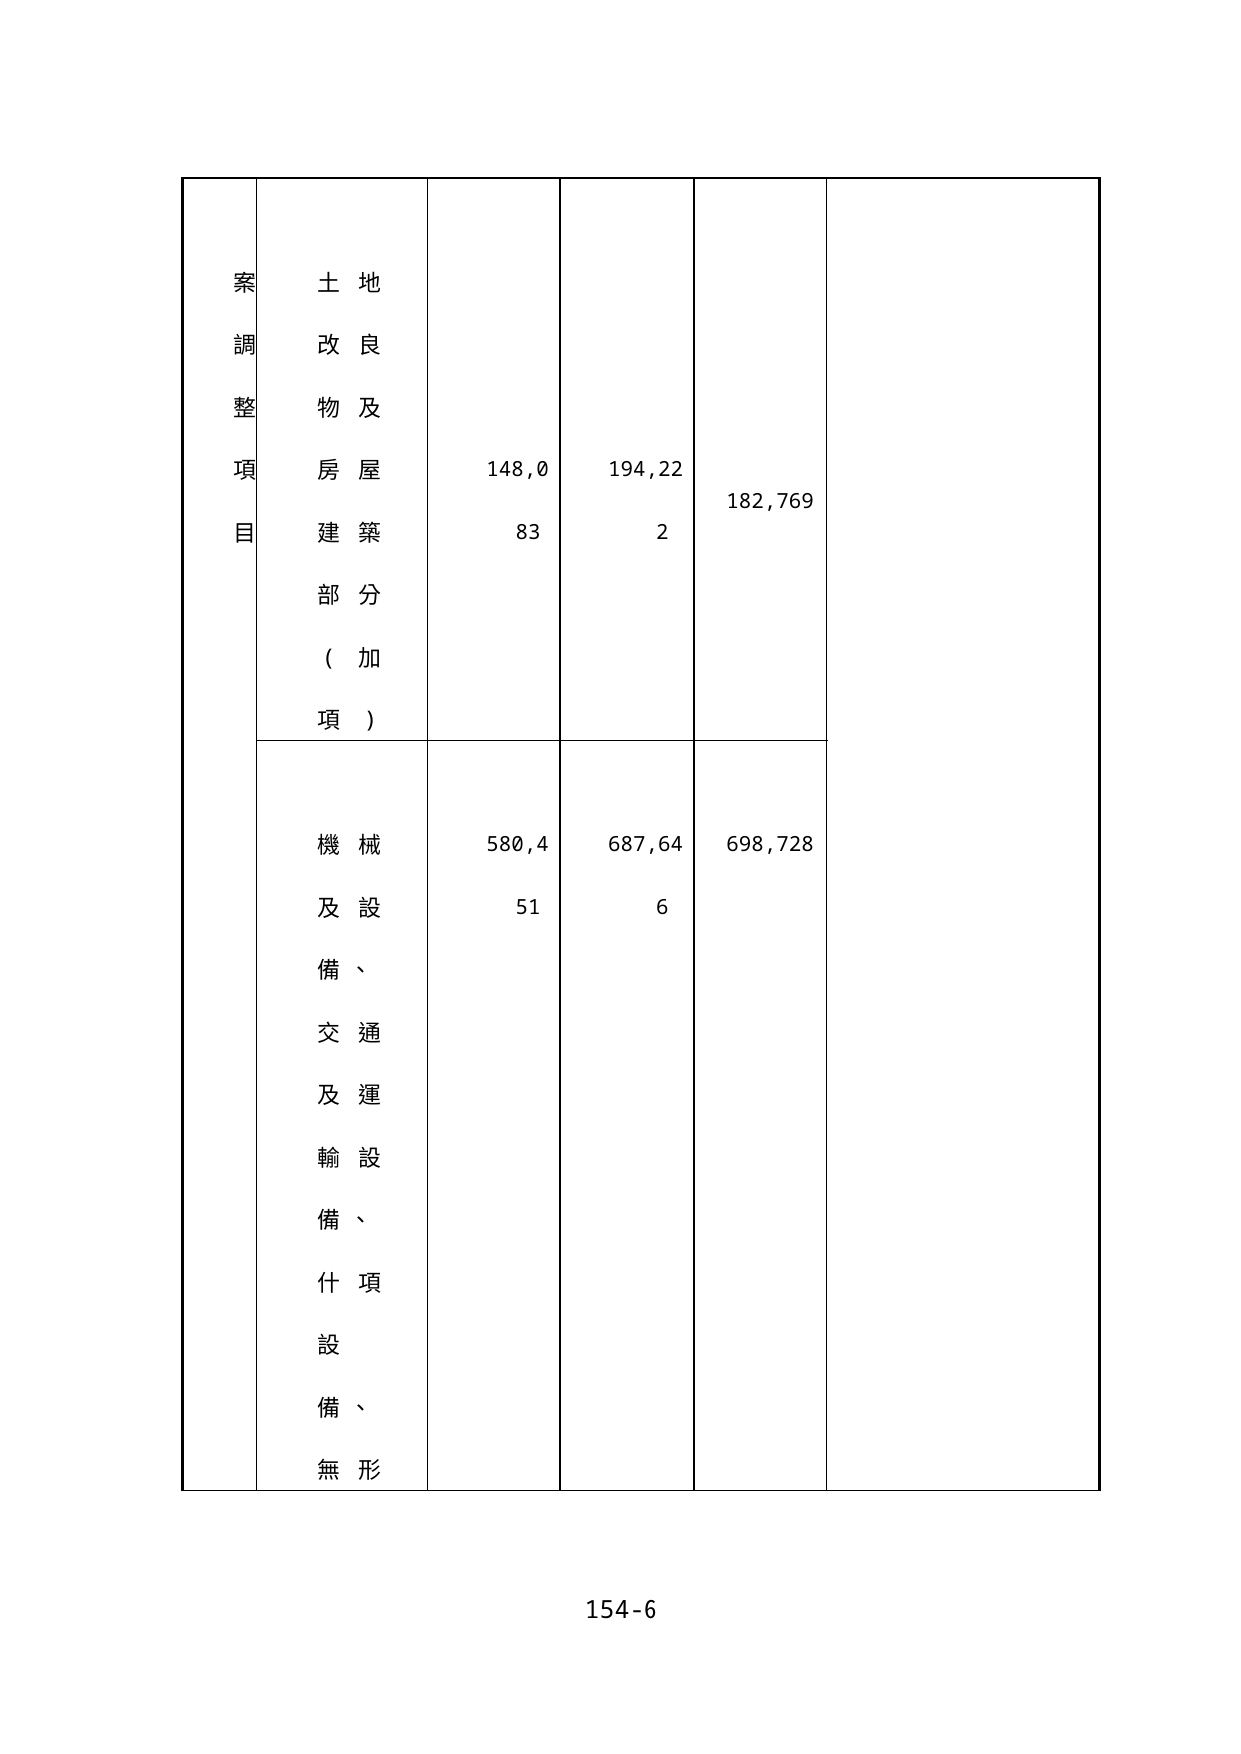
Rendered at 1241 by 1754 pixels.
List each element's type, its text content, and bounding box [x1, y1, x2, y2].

table_cell [827, 179, 1098, 1490]
table_cell 182,769 [695, 179, 826, 740]
table_cell 687,646 [561, 741, 693, 1490]
table_cell 194,222 [561, 179, 693, 740]
table_cell 案調整項目 [184, 179, 256, 1490]
table_cell 698,728 [695, 741, 826, 1490]
table_cell 土地改良物及房屋建築部分(加項) [257, 179, 427, 740]
table_cell 148,083 [428, 179, 559, 740]
table_cell 580,451 [428, 741, 559, 1490]
table_cell 機械及設備、交通及運輸設備、什項設備、無形 [257, 741, 427, 1490]
